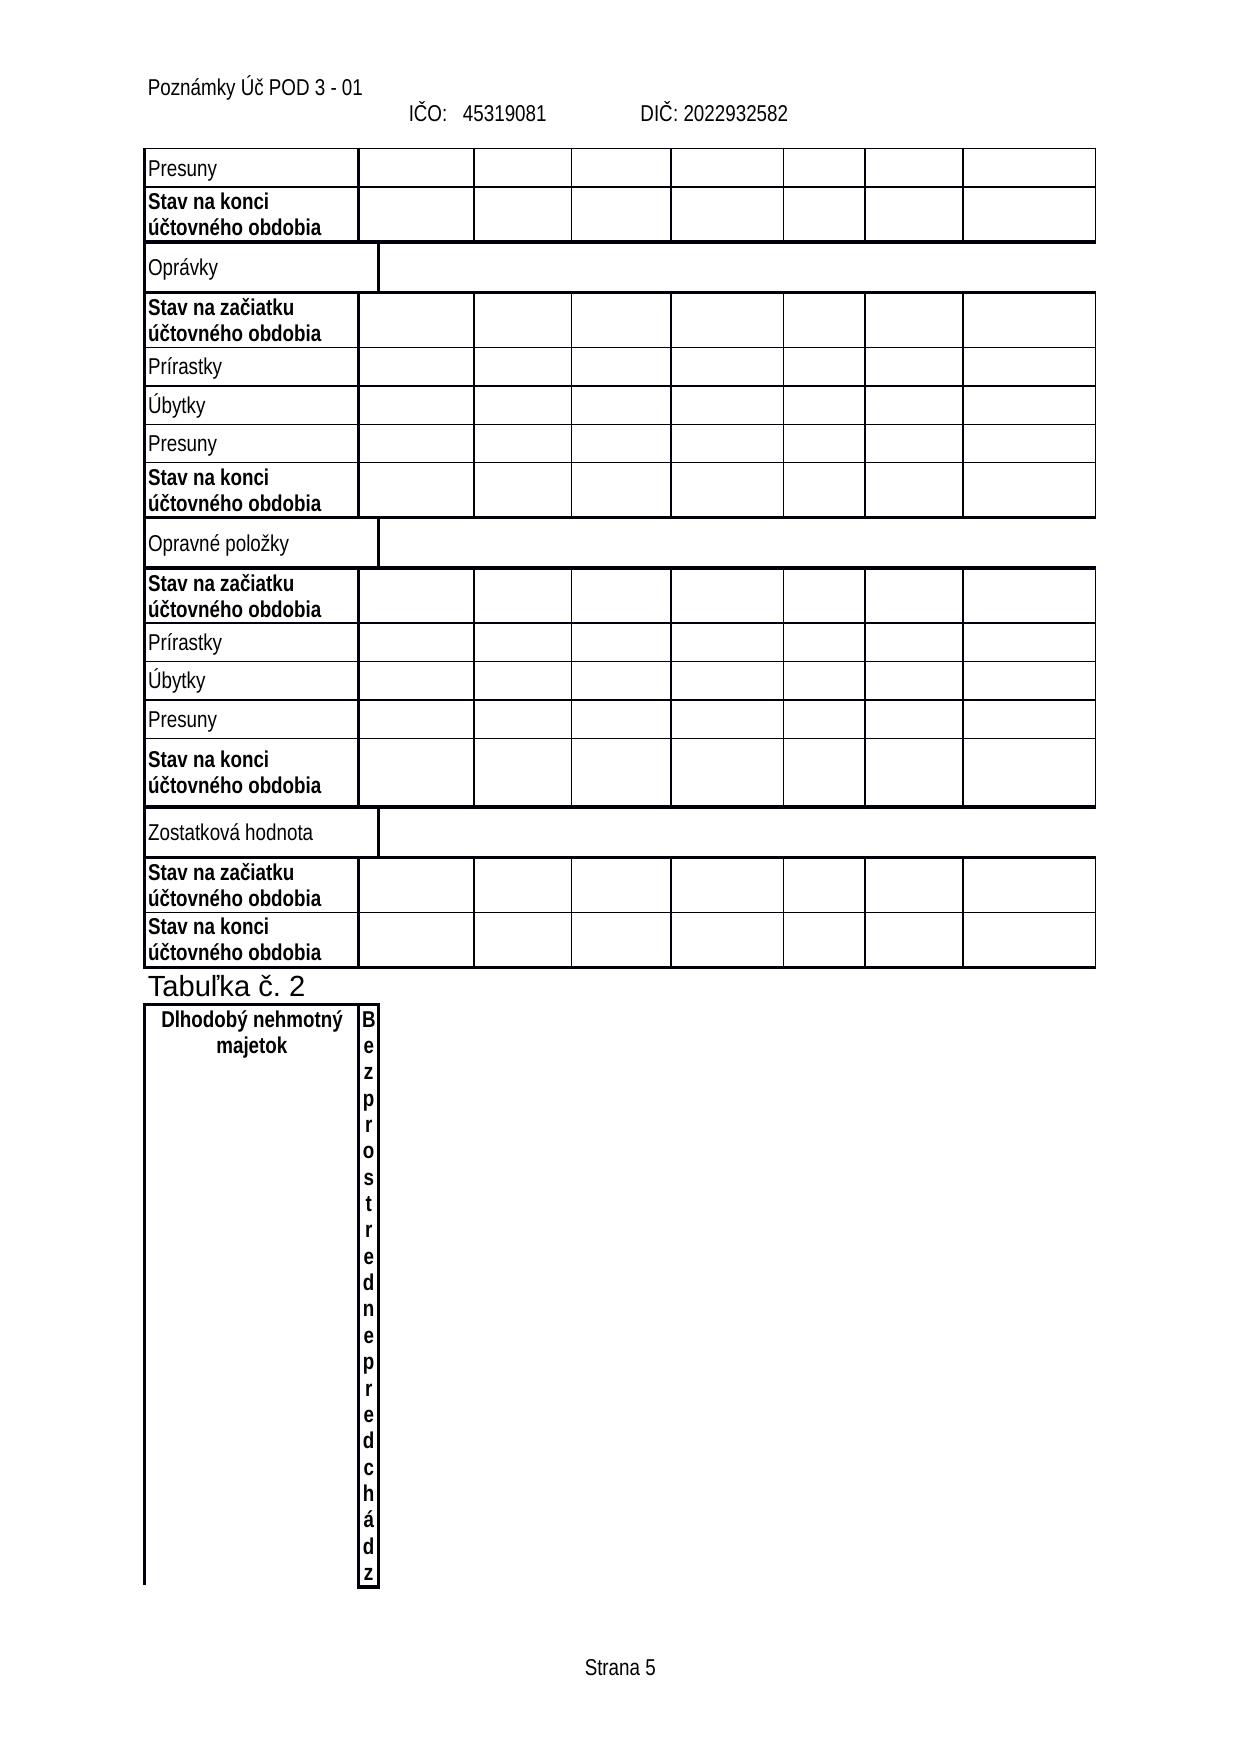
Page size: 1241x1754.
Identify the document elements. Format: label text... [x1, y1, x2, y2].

table_cell [475, 294, 571, 347]
table_cell [866, 570, 962, 622]
table_cell Prírastky [146, 348, 357, 385]
table_cell [475, 662, 571, 699]
table_cell [964, 425, 1095, 462]
table_cell [475, 348, 571, 385]
table_cell [572, 859, 670, 911]
table_cell [672, 570, 783, 622]
table_cell [475, 701, 571, 738]
table_cell [784, 662, 864, 699]
table_cell [784, 624, 864, 661]
table_cell [475, 425, 571, 462]
table_cell [866, 188, 962, 240]
table_cell [866, 859, 962, 911]
table_cell [572, 188, 670, 240]
table_cell [866, 149, 962, 186]
table_cell [360, 188, 473, 240]
table_cell Opravné položky [146, 519, 377, 566]
table_cell [475, 859, 571, 911]
table_cell Presuny [146, 149, 357, 186]
table_cell Presuny [146, 425, 357, 462]
table_cell [672, 624, 783, 661]
table_cell [784, 348, 864, 385]
table_cell [572, 463, 670, 516]
table_cell [360, 624, 473, 661]
table_cell [672, 348, 783, 385]
table_cell [964, 859, 1095, 911]
table_cell Stav na konci účtovného obdobia [146, 913, 357, 966]
table_cell [572, 913, 670, 966]
table_cell [672, 859, 783, 911]
table_cell [672, 188, 783, 240]
table_cell [475, 913, 571, 966]
table_cell [475, 624, 571, 661]
table_cell [672, 463, 783, 516]
table_header Bezprostredne predchádz [360, 1006, 377, 1585]
table_cell [866, 739, 962, 805]
table_cell [572, 739, 670, 805]
table_cell Úbytky [146, 387, 357, 423]
table_header Dlhodobý nehmotný majetok [146, 1006, 357, 1585]
table_cell [360, 387, 473, 423]
table_cell Zostatková hodnota [146, 809, 377, 856]
table_cell [360, 739, 473, 805]
table_cell [784, 913, 864, 966]
table_cell [360, 425, 473, 462]
table_cell [672, 739, 783, 805]
table_cell [360, 149, 473, 186]
table_cell [360, 701, 473, 738]
table_cell [572, 570, 670, 622]
table_cell [866, 463, 962, 516]
table_cell [784, 739, 864, 805]
table_cell [572, 149, 670, 186]
table_cell [672, 294, 783, 347]
table_cell Oprávky [146, 244, 377, 291]
table_cell [784, 188, 864, 240]
table_cell [360, 662, 473, 699]
table_cell [964, 701, 1095, 738]
table_cell [672, 387, 783, 423]
title Tabuľka č. 2 [148, 969, 1092, 1002]
table_cell [866, 662, 962, 699]
table_cell [360, 463, 473, 516]
table_cell [784, 387, 864, 423]
table_cell [866, 348, 962, 385]
table_cell [672, 425, 783, 462]
table_cell [964, 294, 1095, 347]
table_cell [866, 701, 962, 738]
table_cell [964, 624, 1095, 661]
table_cell [360, 859, 473, 911]
table_cell Úbytky [146, 662, 357, 699]
table_cell Prírastky [146, 624, 357, 661]
table_cell [866, 913, 962, 966]
table_cell [360, 913, 473, 966]
table_cell [572, 624, 670, 661]
table_cell Stav na začiatku účtovného obdobia [146, 859, 357, 911]
table_cell [475, 387, 571, 423]
table_cell [475, 463, 571, 516]
table_cell [784, 701, 864, 738]
table_cell [572, 294, 670, 347]
table_cell [964, 149, 1095, 186]
table_cell [475, 739, 571, 805]
table_cell [964, 387, 1095, 423]
table_cell [672, 913, 783, 966]
table_cell [475, 149, 571, 186]
table_cell Stav na začiatku účtovného obdobia [146, 294, 357, 347]
table_cell [360, 570, 473, 622]
table_cell [866, 425, 962, 462]
table_cell [672, 701, 783, 738]
table_cell [475, 188, 571, 240]
table_cell [784, 294, 864, 347]
table_cell [572, 348, 670, 385]
table_cell [784, 425, 864, 462]
table_cell [672, 149, 783, 186]
table_cell [572, 425, 670, 462]
table_cell [784, 149, 864, 186]
table_cell [672, 662, 783, 699]
table_cell Stav na konci účtovného obdobia [146, 739, 357, 805]
table_cell Stav na konci účtovného obdobia [146, 188, 357, 240]
table_cell [475, 570, 571, 622]
table_cell [964, 463, 1095, 516]
table_cell [964, 348, 1095, 385]
table_cell [572, 701, 670, 738]
table_cell [964, 913, 1095, 966]
table_cell [784, 570, 864, 622]
table_cell Stav na začiatku účtovného obdobia [146, 570, 357, 622]
table_cell [866, 624, 962, 661]
table_cell [572, 662, 670, 699]
table_cell [964, 662, 1095, 699]
table_cell [964, 188, 1095, 240]
table_cell Stav na konci účtovného obdobia [146, 463, 357, 516]
table_cell [964, 570, 1095, 622]
table_cell Presuny [146, 701, 357, 738]
table_cell [866, 387, 962, 423]
table_cell [866, 294, 962, 347]
table_cell [784, 859, 864, 911]
table_cell [572, 387, 670, 423]
table_cell [964, 739, 1095, 805]
table_cell [784, 463, 864, 516]
table_cell [360, 294, 473, 347]
table_cell [360, 348, 473, 385]
